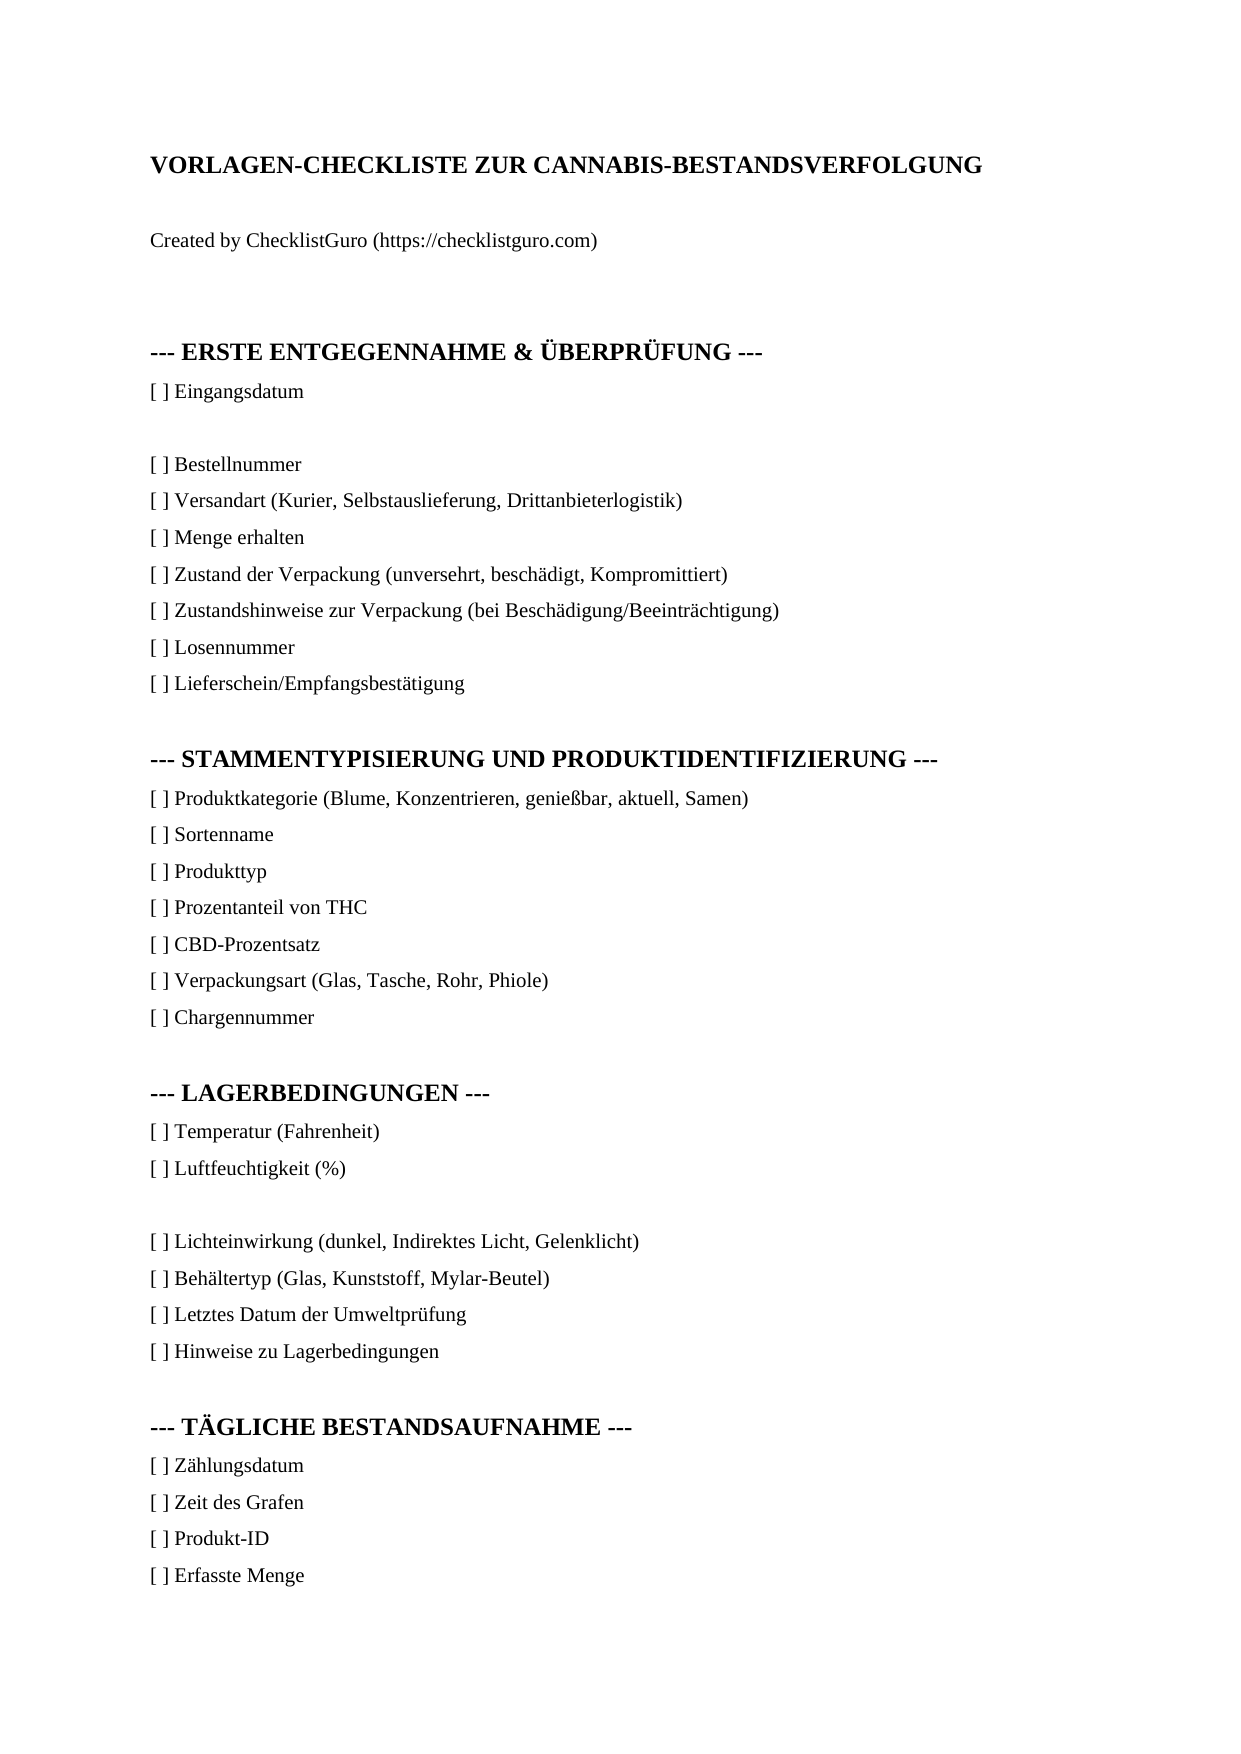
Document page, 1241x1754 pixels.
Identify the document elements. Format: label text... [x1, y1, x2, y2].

text --- STAMMENTYPISIERUNG UND PRODUKTIDENTIFIZIERUNG --- [150, 744, 1090, 773]
text [ ] Zustand der Verpackung (unversehrt, beschädigt, Kompromittiert) [150, 562, 1090, 586]
text [ ] Zustandshinweise zur Verpackung (bei Beschädigung/Beeinträchtigung) [150, 598, 1090, 622]
text [ ] Lichteinwirkung (dunkel, Indirektes Licht, Gelenklicht) [150, 1229, 1090, 1253]
text [ ] Zählungsdatum [150, 1453, 1090, 1477]
text [ ] Verpackungsart (Glas, Tasche, Rohr, Phiole) [150, 968, 1090, 992]
text [ ] CBD-Prozentsatz [150, 932, 1090, 956]
text [ ] Eingangsdatum [150, 379, 1090, 403]
text [ ] Produkt-ID [150, 1526, 1090, 1550]
text [ ] Produktkategorie (Blume, Konzentrieren, genießbar, aktuell, Samen) [150, 786, 1090, 810]
text [ ] Zeit des Grafen [150, 1490, 1090, 1514]
text [ ] Losennummer [150, 635, 1090, 659]
text --- LAGERBEDINGUNGEN --- [150, 1078, 1090, 1107]
text [ ] Behältertyp (Glas, Kunststoff, Mylar-Beutel) [150, 1266, 1090, 1290]
text Created by ChecklistGuro (https://checklistguro.com) [150, 228, 1090, 252]
text [ ] Bestellnummer [150, 452, 1090, 476]
text [ ] Letztes Datum der Umweltprüfung [150, 1302, 1090, 1326]
text [ ] Sortenname [150, 822, 1090, 846]
text [ ] Prozentanteil von THC [150, 895, 1090, 919]
text [ ] Temperatur (Fahrenheit) [150, 1119, 1090, 1143]
text [ ] Menge erhalten [150, 525, 1090, 549]
text [ ] Luftfeuchtigkeit (%) [150, 1156, 1090, 1180]
text --- ERSTE ENTGEGENNAHME & ÜBERPRÜFUNG --- [150, 337, 1090, 366]
text --- TÄGLICHE BESTANDSAUFNAHME --- [150, 1412, 1090, 1441]
text [ ] Produkttyp [150, 859, 1090, 883]
text [ ] Chargennummer [150, 1005, 1090, 1029]
text [ ] Hinweise zu Lagerbedingungen [150, 1339, 1090, 1363]
text VORLAGEN-CHECKLISTE ZUR CANNABIS-BESTANDSVERFOLGUNG [150, 150, 1090, 179]
text [ ] Versandart (Kurier, Selbstauslieferung, Drittanbieterlogistik) [150, 488, 1090, 512]
text [ ] Lieferschein/Empfangsbestätigung [150, 671, 1090, 695]
text [ ] Erfasste Menge [150, 1563, 1090, 1587]
